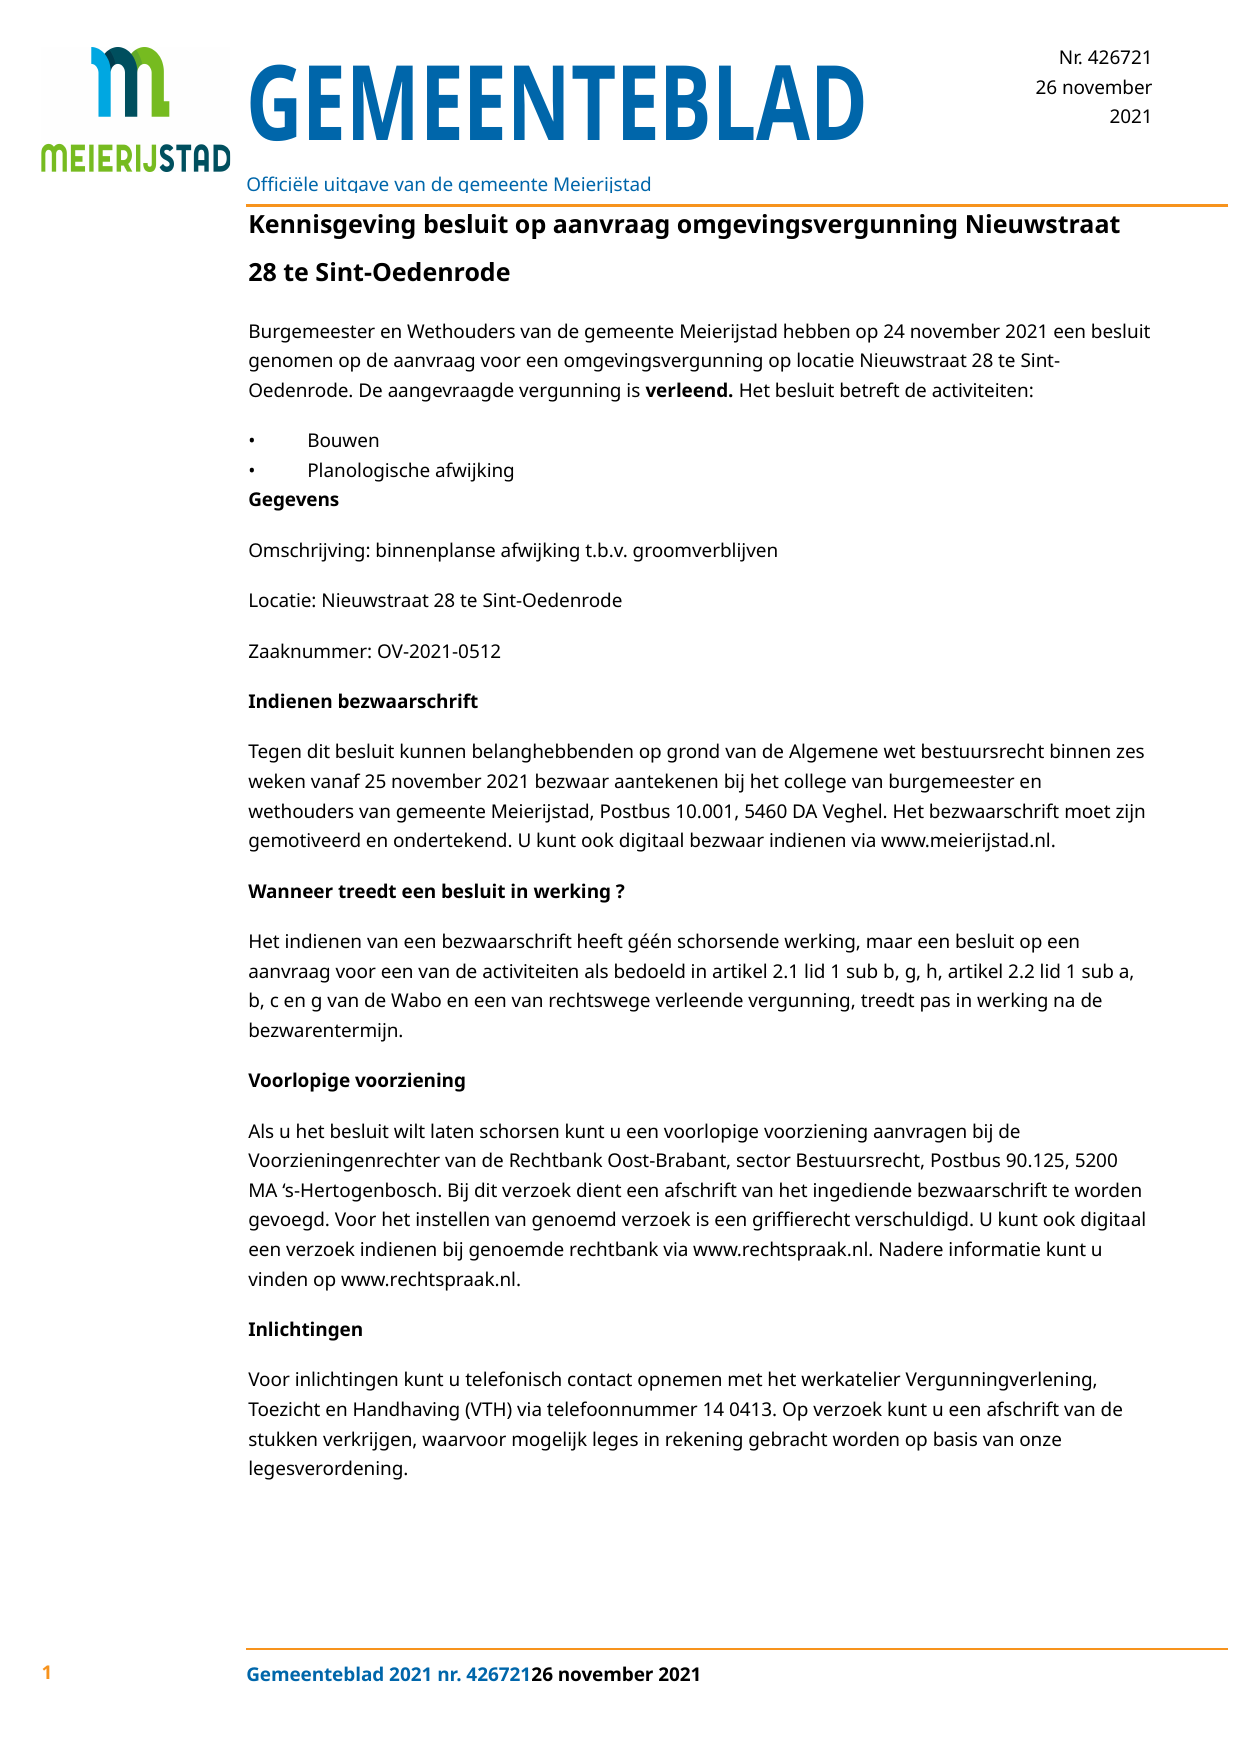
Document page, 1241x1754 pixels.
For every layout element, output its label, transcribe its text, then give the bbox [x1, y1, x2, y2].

text Voor inlichtingen kunt u telefonisch contact opnemen met het werkatelier Vergunningverlening, Toezicht en Handhaving (VTH) via telefoonnummer 14 0413. Op verzoek kunt u een afschrift van de stukken verkrijgen, waarvoor mogelijk leges in rekening gebracht worden op basis van onze legesverordening. [248, 1367, 1152, 1481]
text Voorlopige voorziening [248, 1067, 1152, 1093]
text Indienen bezwaarschrift [248, 688, 1152, 714]
text Burgemeester en Wethouders van de gemeente Meierijstad hebben op 24 november 2021 een besluit genomen op de aanvraag voor een omgevingsvergunning op locatie Nieuwstraat 28 te Sint-Oedenrode. De aangevraagde vergunning is verleend. Het besluit betreft de activiteiten: [248, 318, 1152, 403]
text Tegen dit besluit kunnen belanghebbenden op grond van de Algemene wet bestuursrecht binnen zes weken vanaf 25 november 2021 bezwaar aantekenen bij het college van burgemeester en wethouders van gemeente Meierijstad, Postbus 10.001, 5460 DA Veghel. Het bezwaarschrift moet zijn gemotiveerd en ondertekend. U kunt ook digitaal bezwaar indienen via www.meierijstad.nl. [248, 739, 1152, 853]
text Gegevens [248, 487, 1152, 512]
list Bouwen [248, 427, 1152, 453]
text Zaaknummer: OV-2021-0512 [248, 638, 1152, 664]
text Omschrijving: binnenplanse afwijking t.b.v. groomverblijven [248, 537, 1152, 563]
text Locatie: Nieuwstraat 28 te Sint-Oedenrode [248, 587, 1152, 613]
text Wanneer treedt een besluit in werking ? [248, 878, 1152, 904]
text Kennisgeving besluit op aanvraag omgevingsvergunning Nieuwstraat 28 te Sint-Oedenrode [248, 207, 1152, 288]
text Inlichtingen [248, 1316, 1152, 1342]
text Het indienen van een bezwaarschrift heeft géén schorsende werking, maar een besluit op een aanvraag voor een van de activiteiten als bedoeld in artikel 2.1 lid 1 sub b, g, h, artikel 2.2 lid 1 sub a, b, c en g van de Wabo en een van rechtswege verleende vergunning, treedt pas in werking na de bezwarentermijn. [248, 928, 1152, 1043]
list Planologische afwijking [248, 457, 1152, 483]
text Als u het besluit wilt laten schorsen kunt u een voorlopige voorziening aanvragen bij de Voorzieningenrechter van de Rechtbank Oost-Brabant, sector Bestuursrecht, Postbus 90.125, 5200 MA ‘s-Hertogenbosch. Bij dit verzoek dient een afschrift van het ingediende bezwaarschrift te worden gevoegd. Voor het instellen van genoemd verzoek is een griffierecht verschuldigd. U kunt ook digitaal een verzoek indienen bij genoemde rechtbank via www.rechtspraak.nl. Nadere informatie kunt u vinden op www.rechtspraak.nl. [248, 1118, 1152, 1292]
picture [41, 47, 231, 172]
